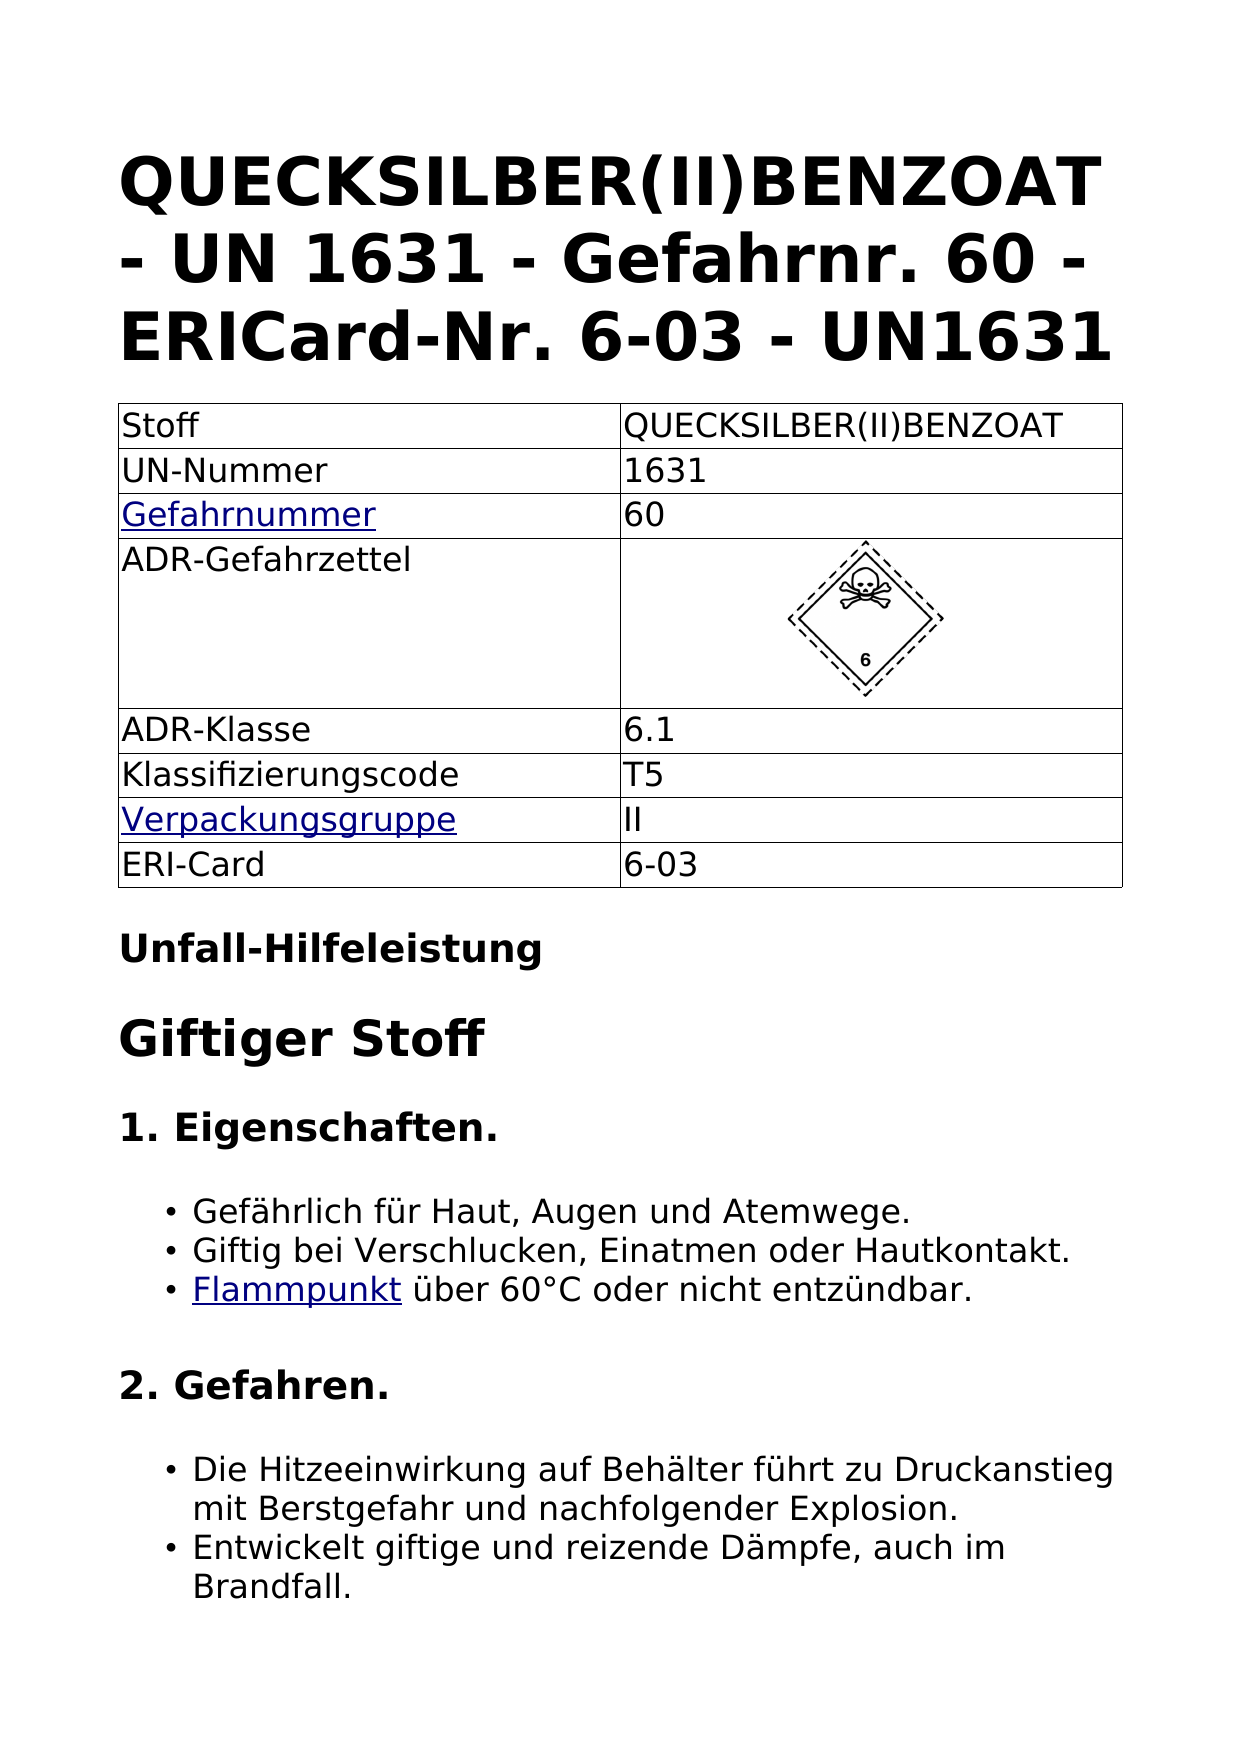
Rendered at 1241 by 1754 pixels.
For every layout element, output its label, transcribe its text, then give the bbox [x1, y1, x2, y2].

table_header Stoff [119, 404, 620, 448]
table_cell [621, 539, 1122, 708]
table_cell ADR-Gefahrzettel [119, 539, 620, 708]
list Giftig bei Verschlucken, Einatmen oder Hautkontakt. [177, 1231, 1122, 1270]
table_cell II [621, 798, 1122, 842]
list Die Hitzeeinwirkung auf Behälter führt zu Druckanstieg mit Berstgefahr und nachfolgender Explosion. [177, 1451, 1122, 1528]
table_cell 1631 [621, 449, 1122, 493]
table_cell Gefahrnummer [119, 494, 620, 538]
table_cell Verpackungsgruppe [119, 798, 620, 842]
subtitle 2. Gefahren. [118, 1363, 1122, 1409]
subtitle Giftiger Stoff [118, 1009, 1122, 1068]
table_header QUECKSILBER(II)BENZOAT [621, 404, 1122, 448]
list Flammpunkt über 60°C oder nicht entzündbar. [177, 1270, 1122, 1309]
table_cell 60 [621, 494, 1122, 538]
table_cell 6-03 [621, 843, 1122, 887]
subtitle QUECKSILBER(II)BENZOAT - UN 1631 - Gefahrnr. 60 - ERICard-Nr. 6-03 - UN1631 [118, 143, 1122, 376]
table_cell ADR-Klasse [119, 709, 620, 752]
table_cell 6.1 [621, 709, 1122, 752]
table_cell ERI-Card [119, 843, 620, 887]
subtitle 1. Eigenschaften. [118, 1105, 1122, 1150]
table_cell UN-Nummer [119, 449, 620, 493]
subtitle Unfall-Hilfeleistung [118, 927, 1122, 972]
list Entwickelt giftige und reizende Dämpfe, auch im Brandfall. [177, 1528, 1122, 1606]
table_cell T5 [621, 754, 1122, 797]
picture [787, 540, 944, 697]
table_cell Klassifizierungscode [119, 754, 620, 797]
list Gefährlich für Haut, Augen und Atemwege. [177, 1192, 1122, 1231]
